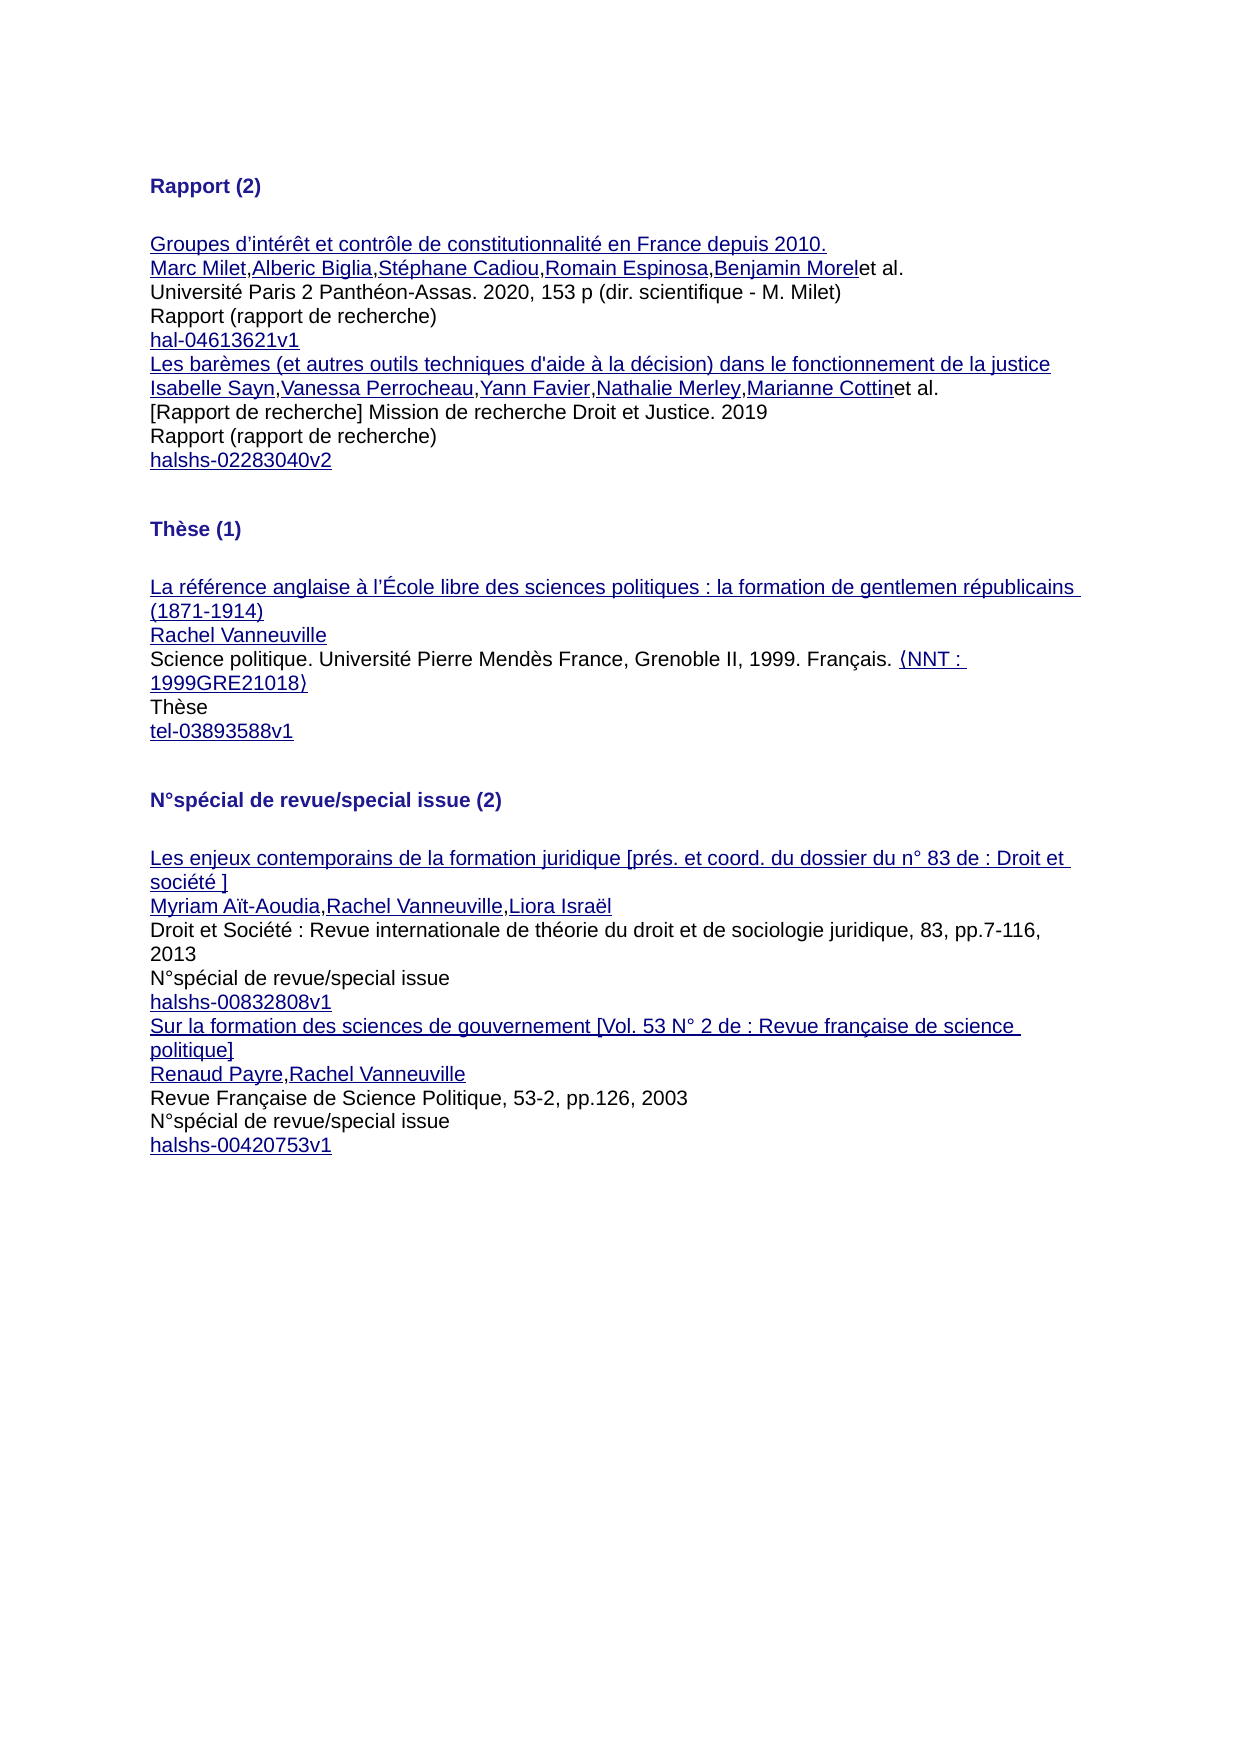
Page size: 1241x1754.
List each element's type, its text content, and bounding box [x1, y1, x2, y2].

subtitle Rapport (2) [150, 174, 1090, 198]
subtitle Thèse (1) [150, 517, 1090, 541]
subtitle N°spécial de revue/special issue (2) [150, 787, 1090, 811]
table_header La référence anglaise à l’École libre des sciences politiques : la formation de gentlemen républicains (1871-1914) Rachel Vanneuville Science politique. Université Pierre Mendès France, Grenoble II, 1999. Français. ⟨NNT : 1999GRE21018⟩ Thèse tel-03893588v1 [150, 575, 1090, 743]
table_header Groupes d’intérêt et contrôle de constitutionnalité en France depuis 2010. Marc Milet,Alberic Biglia,Stéphane Cadiou,Romain Espinosa,Benjamin Morelet al. Université Paris 2 Panthéon-Assas. 2020, 153 p (dir. scientifique - M. Milet) Rapport (rapport de recherche) hal-04613621v1 [150, 232, 1090, 352]
table_header Les enjeux contemporains de la formation juridique [prés. et coord. du dossier du n° 83 de : Droit et société ] Myriam Aït-Aoudia,Rachel Vanneuville,Liora Israël Droit et Société : Revue internationale de théorie du droit et de sociologie juridique, 83, pp.7-116, 2013 N°spécial de revue/special issue halshs-00832808v1 [150, 846, 1090, 1013]
table_cell Les barèmes (et autres outils techniques d'aide à la décision) dans le fonctionnement de la justice Isabelle Sayn,Vanessa Perrocheau,Yann Favier,Nathalie Merley,Marianne Cottinet al. [Rapport de recherche] Mission de recherche Droit et Justice. 2019 Rapport (rapport de recherche) halshs-02283040v2 [150, 352, 1090, 472]
table_cell Sur la formation des sciences de gouvernement [Vol. 53 N° 2 de : Revue française de science politique] Renaud Payre,Rachel Vanneuville Revue Française de Science Politique, 53-2, pp.126, 2003 N°spécial de revue/special issue halshs-00420753v1 [150, 1014, 1090, 1157]
